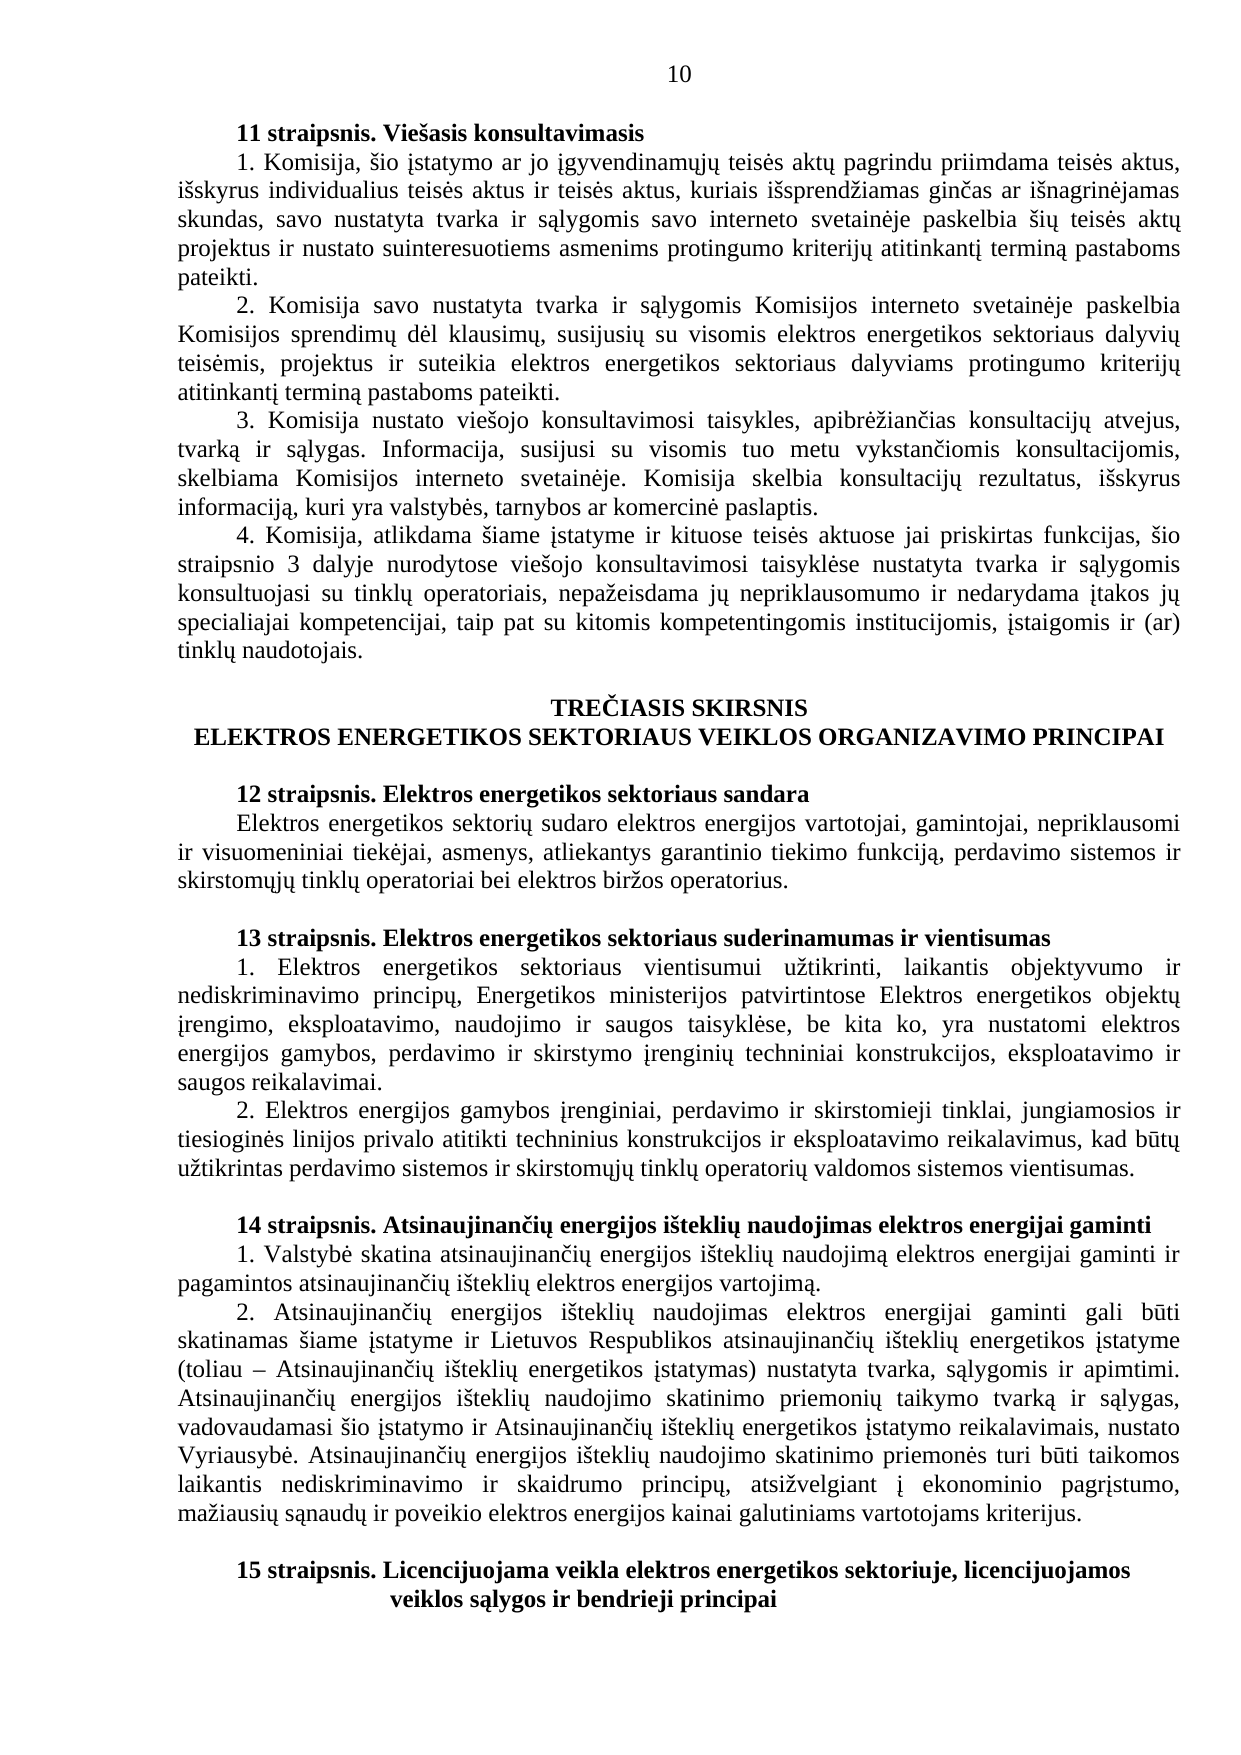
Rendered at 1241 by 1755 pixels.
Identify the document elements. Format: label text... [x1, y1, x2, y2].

text 3. Komisija nustato viešojo konsultavimosi taisykles, apibrėžiančias konsultacijų atvejus, tvarką ir sąlygas. Informacija, susijusi su visomis tuo metu vykstančiomis konsultacijomis, skelbiama Komisijos interneto svetainėje. Komisija skelbia konsultacijų rezultatus, išskyrus informaciją, kuri yra valstybės, tarnybos ar komercinė paslaptis. [177, 406, 1181, 521]
text TREČIASIS SKIRSNIS [177, 693, 1181, 722]
text 2. Elektros energijos gamybos įrenginiai, perdavimo ir skirstomieji tinklai, jungiamosios ir tiesioginės linijos privalo atitikti techninius konstrukcijos ir eksploatavimo reikalavimus, kad būtų užtikrintas perdavimo sistemos ir skirstomųjų tinklų operatorių valdomos sistemos vientisumas. [177, 1096, 1181, 1182]
text 2. Atsinaujinančių energijos išteklių naudojimas elektros energijai gaminti gali būti skatinamas šiame įstatyme ir Lietuvos Respublikos atsinaujinančių išteklių energetikos įstatyme (toliau – Atsinaujinančių išteklių energetikos įstatymas) nustatyta tvarka, sąlygomis ir apimtimi. Atsinaujinančių energijos išteklių naudojimo skatinimo priemonių taikymo tvarką ir sąlygas, vadovaudamasi šio įstatymo ir Atsinaujinančių išteklių energetikos įstatymo reikalavimais, nustato Vyriausybė. Atsinaujinančių energijos išteklių naudojimo skatinimo priemonės turi būti taikomos laikantis nediskriminavimo ir skaidrumo principų, atsižvelgiant į ekonominio pagrįstumo, mažiausių sąnaudų ir poveikio elektros energijos kainai galutiniams vartotojams kriterijus. [177, 1297, 1181, 1527]
text 11 straipsnis. Viešasis konsultavimasis [177, 118, 1181, 147]
text 15 straipsnis. Licencijuojama veikla elektros energetikos sektoriuje, licencijuojamos veiklos sąlygos ir bendrieji principai [236, 1556, 1181, 1613]
text 13 straipsnis. Elektros energetikos sektoriaus suderinamumas ir vientisumas [177, 923, 1181, 952]
text Elektros energetikos sektorių sudaro elektros energijos vartotojai, gamintojai, nepriklausomi ir visuomeniniai tiekėjai, asmenys, atliekantys garantinio tiekimo funkciją, perdavimo sistemos ir skirstomųjų tinklų operatoriai bei elektros biržos operatorius. [177, 808, 1181, 894]
text 14 straipsnis. Atsinaujinančių energijos išteklių naudojimas elektros energijai gaminti [236, 1211, 1181, 1239]
text ELEKTROS ENERGETIKOS SEKTORIAUS VEIKLOS ORGANIZAVIMO PRINCIPAI [177, 722, 1181, 751]
text 1. Valstybė skatina atsinaujinančių energijos išteklių naudojimą elektros energijai gaminti ir pagamintos atsinaujinančių išteklių elektros energijos vartojimą. [177, 1239, 1181, 1297]
text 12 straipsnis. Elektros energetikos sektoriaus sandara [177, 779, 1181, 808]
text 1. Komisija, šio įstatymo ar jo įgyvendinamųjų teisės aktų pagrindu priimdama teisės aktus, išskyrus individualius teisės aktus ir teisės aktus, kuriais išsprendžiamas ginčas ar išnagrinėjamas skundas, savo nustatyta tvarka ir sąlygomis savo interneto svetainėje paskelbia šių teisės aktų projektus ir nustato suinteresuotiems asmenims protingumo kriterijų atitinkantį terminą pastaboms pateikti. [177, 147, 1181, 291]
text 2. Komisija savo nustatyta tvarka ir sąlygomis Komisijos interneto svetainėje paskelbia Komisijos sprendimų dėl klausimų, susijusių su visomis elektros energetikos sektoriaus dalyvių teisėmis, projektus ir suteikia elektros energetikos sektoriaus dalyviams protingumo kriterijų atitinkantį terminą pastaboms pateikti. [177, 291, 1181, 406]
text 1. Elektros energetikos sektoriaus vientisumui užtikrinti, laikantis objektyvumo ir nediskriminavimo principų, Energetikos ministerijos patvirtintose Elektros energetikos objektų įrengimo, eksploatavimo, naudojimo ir saugos taisyklėse, be kita ko, yra nustatomi elektros energijos gamybos, perdavimo ir skirstymo įrenginių techniniai konstrukcijos, eksploatavimo ir saugos reikalavimai. [177, 952, 1181, 1096]
text 4. Komisija, atlikdama šiame įstatyme ir kituose teisės aktuose jai priskirtas funkcijas, šio straipsnio 3 dalyje nurodytose viešojo konsultavimosi taisyklėse nustatyta tvarka ir sąlygomis konsultuojasi su tinklų operatoriais, nepažeisdama jų nepriklausomumo ir nedarydama įtakos jų specialiajai kompetencijai, taip pat su kitomis kompetentingomis institucijomis, įstaigomis ir (ar) tinklų naudotojais. [177, 521, 1181, 664]
